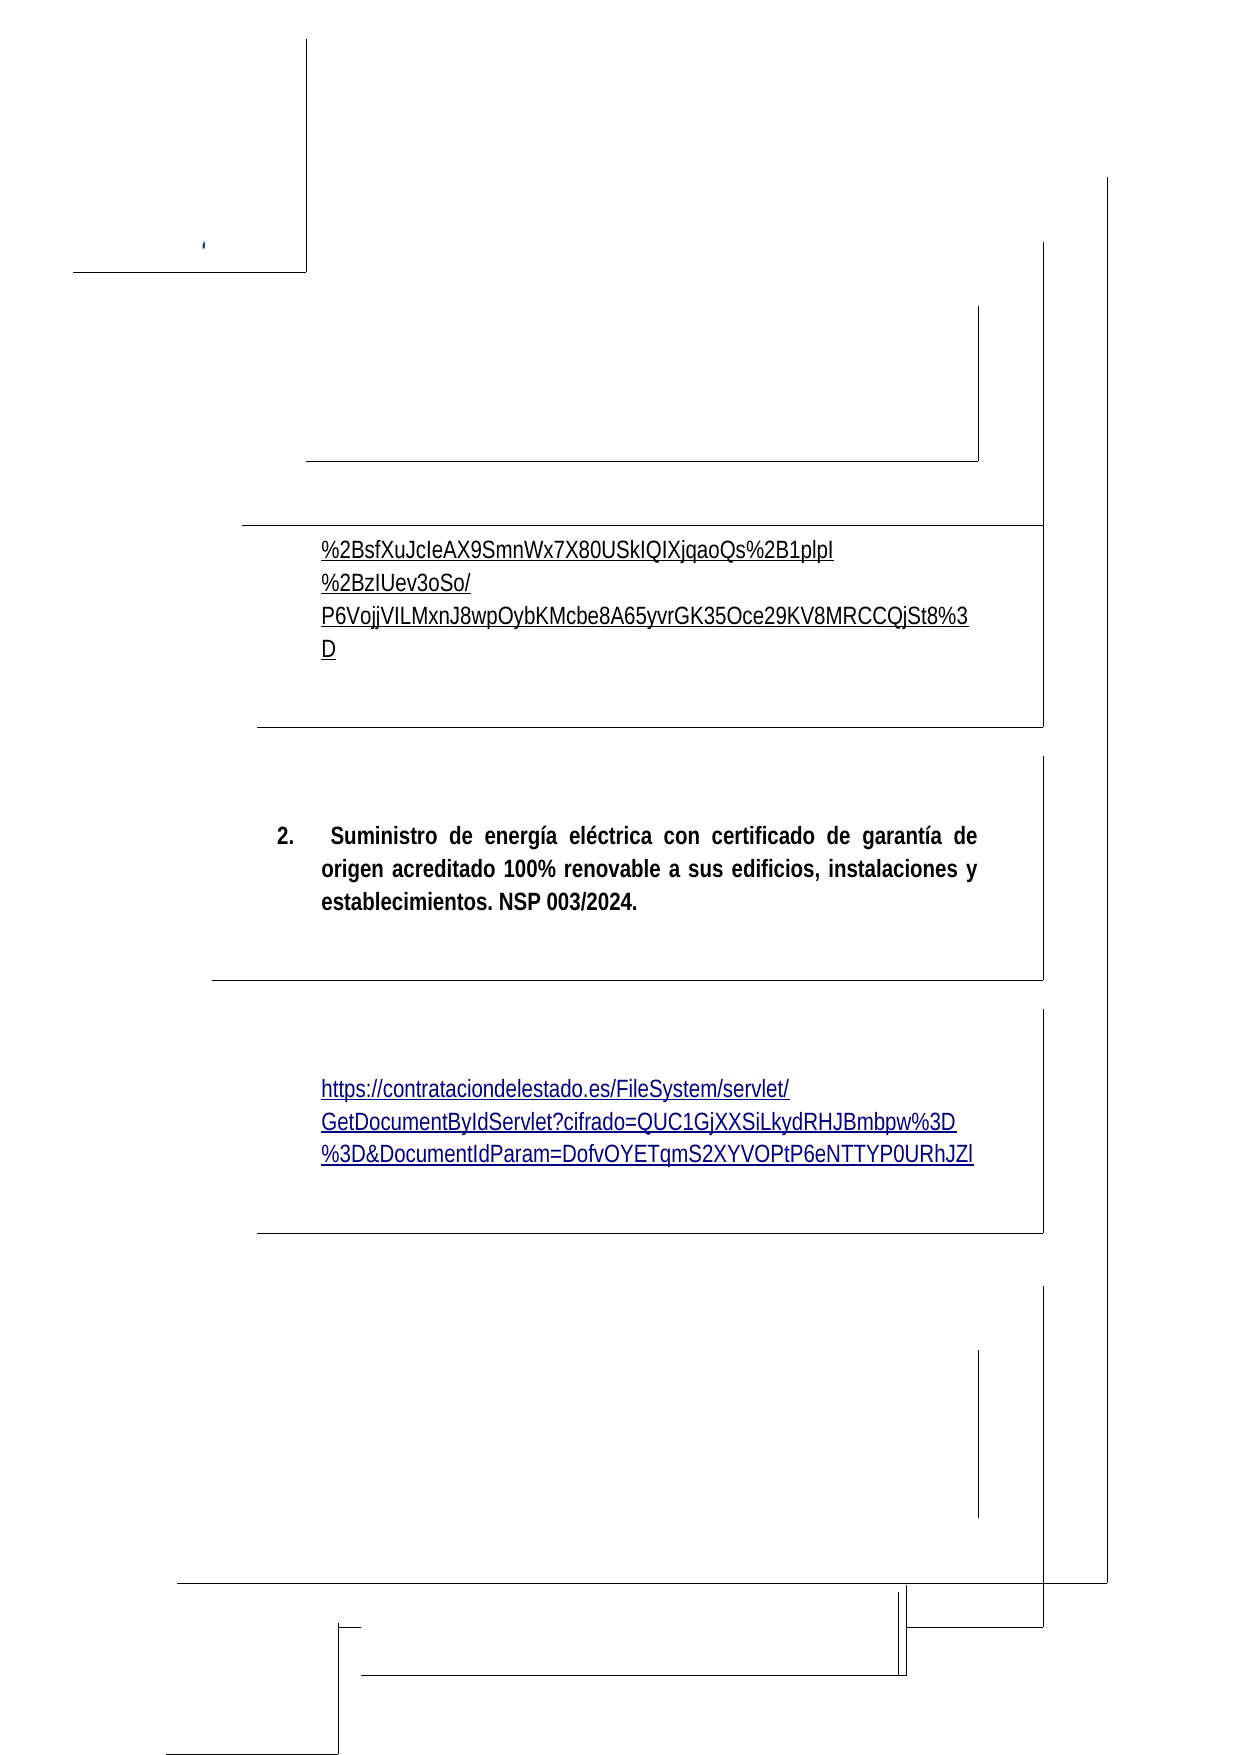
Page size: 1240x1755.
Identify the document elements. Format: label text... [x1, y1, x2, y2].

list Suministro de energía eléctrica con certificado de garantía de origen acreditado 100% renovable a sus edificios, instalaciones y establecimientos. NSP 003/2024. [212, 756, 1043, 980]
list %2BsfXuJcIeAX9SmnWx7X80USkIQIXjqaoQs%2B1plpI%2BzIUev3oSo/P6VojjVILMxnJ8wpOybKMcbe8A65yvrGK35Oce29KV8MRCCQjSt8%3D [257, 470, 1043, 727]
list https://contrataciondelestado.es/FileSystem/servlet/GetDocumentByIdServlet?cifrado=QUC1GjXXSiLkydRHJBmbpw%3D%3D&DocumentIdParam=DofvOYETqmS2XYVOPtP6eNTTYP0URhJZl [257, 1009, 1043, 1233]
